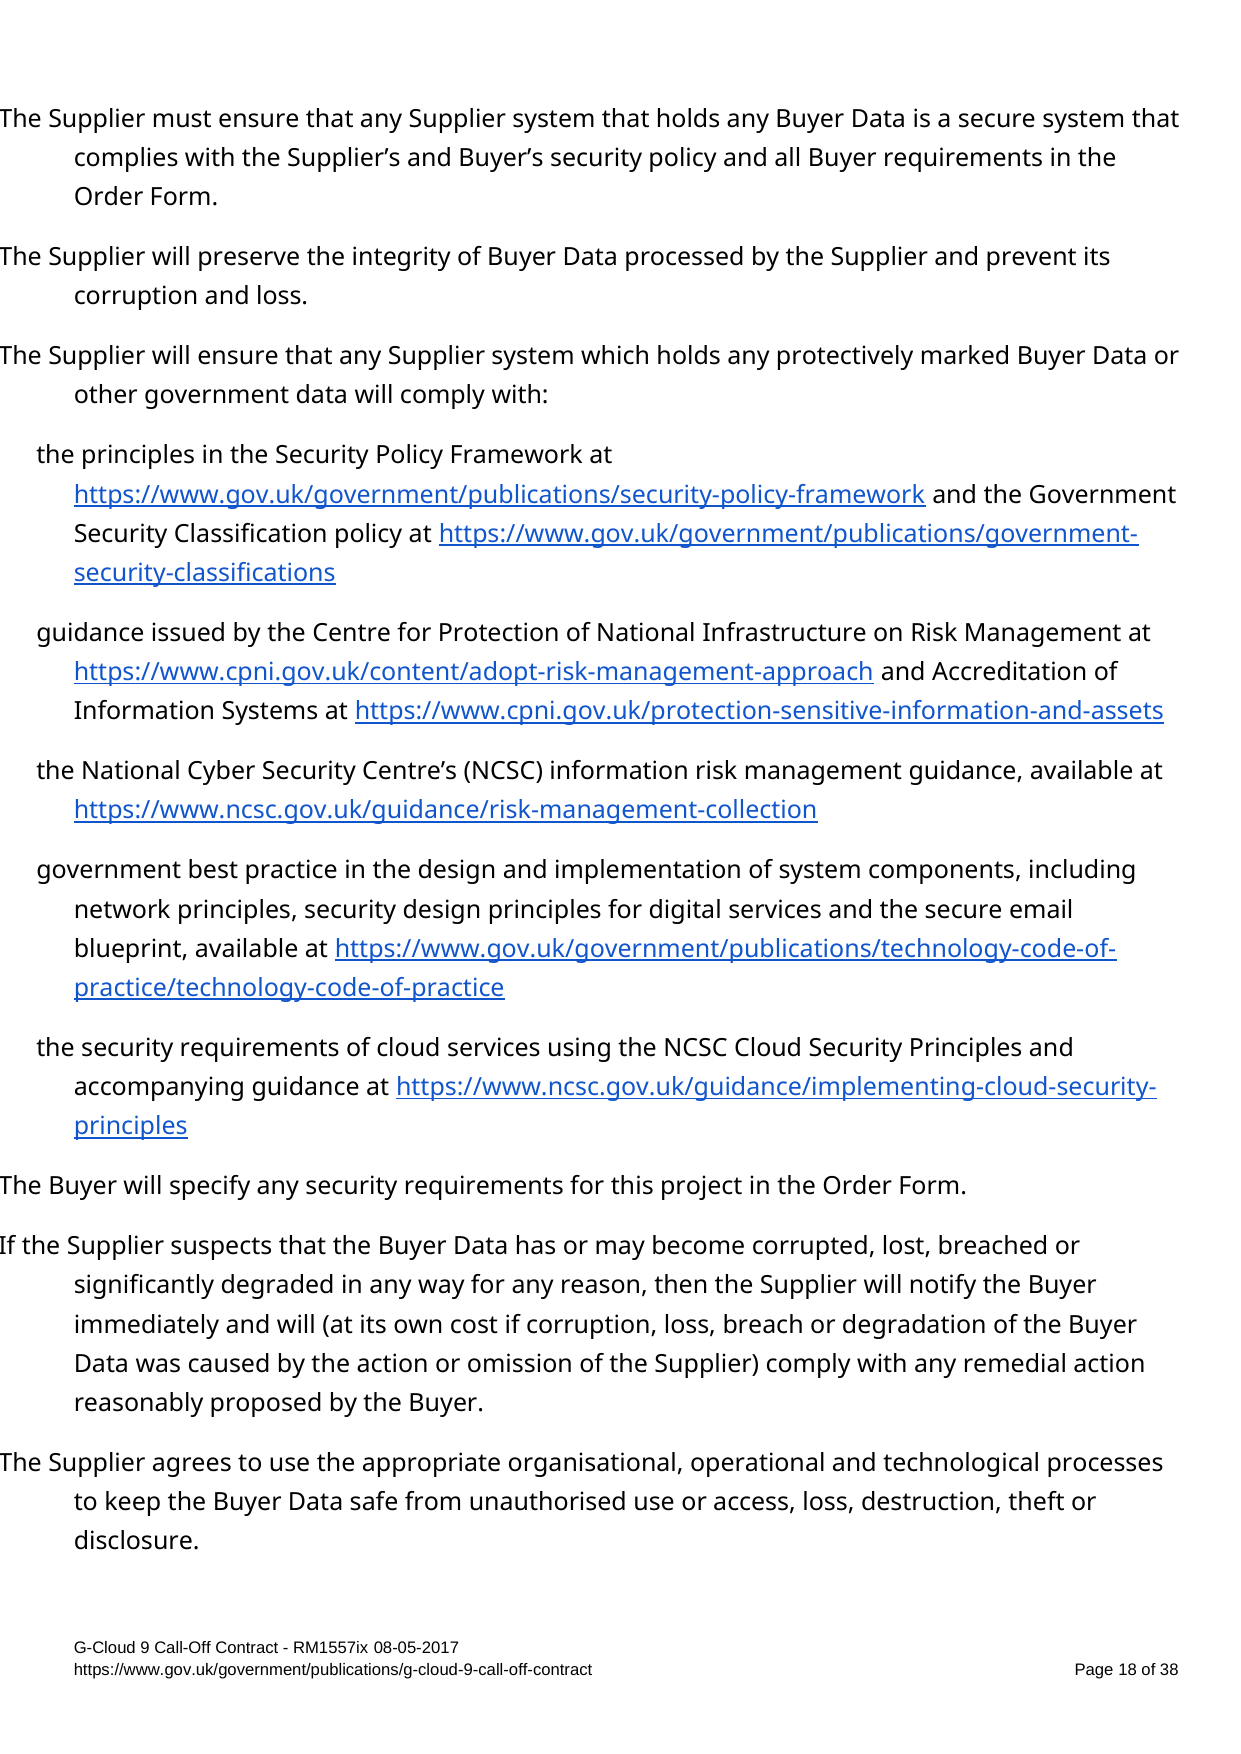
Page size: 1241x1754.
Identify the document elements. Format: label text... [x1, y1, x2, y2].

text guidance issued by the Centre for Protection of National Infrastructure on Risk Management at https://www.cpni.gov.uk/content/adopt-risk-management-approach and Accreditation of Information Systems at https://www.cpni.gov.uk/protection-sensitive-information-and-assets [36, 615, 1182, 727]
text government best practice in the design and implementation of system components, including network principles, security design principles for digital services and the secure email blueprint, available at https://www.gov.uk/government/publications/technology-code-of-practice/technology-code-of-practice [36, 852, 1182, 1004]
text The Supplier will preserve the integrity of Buyer Data processed by the Supplier and prevent its corruption and loss. [0, 239, 1182, 312]
text The Supplier will ensure that any Supplier system which holds any protectively marked Buyer Data or other government data will comply with: [0, 338, 1182, 411]
text the security requirements of cloud services using the NCSC Cloud Security Principles and accompanying guidance at https://www.ncsc.gov.uk/guidance/implementing-cloud-security-principles [36, 1030, 1182, 1142]
text the National Cyber Security Centre’s (NCSC) information risk management guidance, available at https://www.ncsc.gov.uk/guidance/risk-management-collection [36, 753, 1182, 826]
text The Supplier agrees to use the appropriate organisational, operational and technological processes to keep the Buyer Data safe from unauthorised use or access, loss, destruction, theft or disclosure. [0, 1445, 1182, 1557]
text The Buyer will specify any security requirements for this project in the Order Form. [0, 1168, 1182, 1202]
text The Supplier must ensure that any Supplier system that holds any Buyer Data is a secure system that complies with the Supplier’s and Buyer’s security policy and all Buyer requirements in the Order Form. [0, 101, 1182, 213]
text If the Supplier suspects that the Buyer Data has or may become corrupted, lost, breached or significantly degraded in any way for any reason, then the Supplier will notify the Buyer immediately and will (at its own cost if corruption, loss, breach or degradation of the Buyer Data was caused by the action or omission of the Supplier) comply with any remedial action reasonably proposed by the Buyer. [0, 1228, 1182, 1419]
text the principles in the Security Policy Framework at https://www.gov.uk/government/publications/security-policy-framework and the Government Security Classification policy at https://www.gov.uk/government/publications/government-security-classifications [36, 437, 1182, 589]
